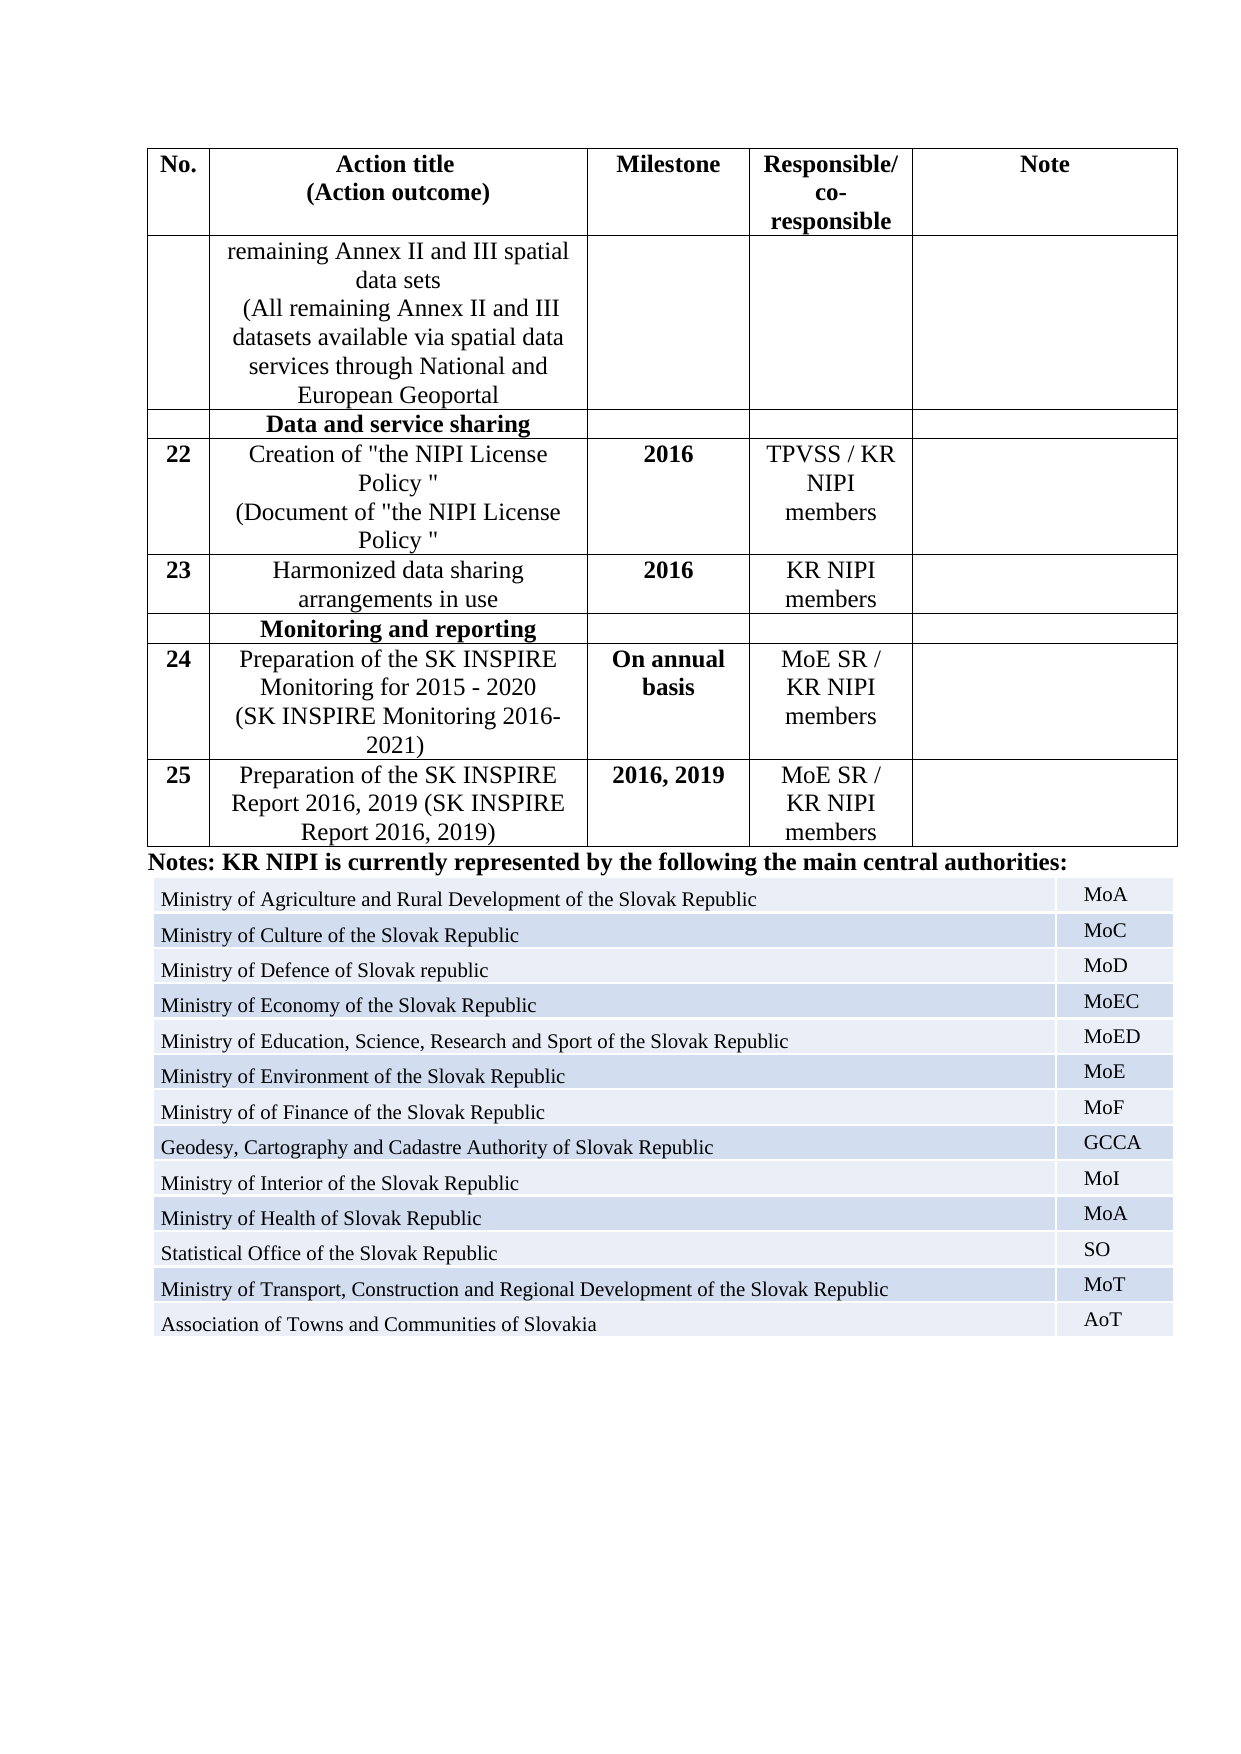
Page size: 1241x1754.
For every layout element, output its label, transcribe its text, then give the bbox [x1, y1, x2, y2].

table_cell MoE SR / KR NIPI members [750, 760, 912, 846]
table_cell remaining Annex II and III spatial data sets (All remaining Annex II and III datasets available via spatial data services through National and European Geoportal [210, 236, 587, 408]
table_cell 23 [148, 555, 209, 613]
table_cell Ministry of Transport, Construction and Regional Development of the Slovak Republic [154, 1268, 1055, 1301]
table_cell [913, 439, 1177, 554]
table_cell Preparation of the SK INSPIRE Monitoring for 2015 - 2020 (SK INSPIRE Monitoring 2016-2021) [210, 644, 587, 759]
table_cell Association of Towns and Communities of Slovakia [154, 1303, 1055, 1336]
table_cell Ministry of Interior of the Slovak Republic [154, 1161, 1055, 1194]
table_cell MoC [1057, 914, 1173, 947]
table_cell 25 [148, 760, 209, 846]
text Notes: KR NIPI is currently represented by the following the main central authorities: [148, 847, 1093, 876]
table_cell MoED [1057, 1020, 1173, 1053]
table_cell [750, 236, 912, 408]
table_cell 22 [148, 439, 209, 554]
table_header Ministry of Agriculture and Rural Development of the Slovak Republic [154, 878, 1055, 911]
table_cell MoEC [1057, 984, 1173, 1017]
table_cell MoD [1057, 949, 1173, 982]
table_cell Preparation of the SK INSPIRE Report 2016, 2019 (SK INSPIRE Report 2016, 2019) [210, 760, 587, 846]
table_cell Creation of "the NIPI License Policy " (Document of "the NIPI License Policy " [210, 439, 587, 554]
table_cell [913, 614, 1177, 643]
table_cell Monitoring and reporting [210, 614, 587, 643]
table_cell [913, 644, 1177, 759]
table_cell [750, 410, 912, 438]
table_cell MoE [1057, 1055, 1173, 1088]
table_cell Ministry of Culture of the Slovak Republic [154, 914, 1055, 947]
table_cell Data and service sharing [210, 410, 587, 438]
table_header Milestone [588, 149, 749, 235]
table_cell [148, 614, 209, 643]
table_cell 24 [148, 644, 209, 759]
table_cell 2016, 2019 [588, 760, 749, 846]
table_cell Ministry of Environment of the Slovak Republic [154, 1055, 1055, 1088]
table_cell [913, 410, 1177, 438]
table_cell Harmonized data sharing arrangements in use [210, 555, 587, 613]
table_cell 2016 [588, 439, 749, 554]
table_cell GCCA [1057, 1126, 1173, 1159]
table_cell Ministry of Defence of Slovak republic [154, 949, 1055, 982]
table_header Responsible/ co-responsible [750, 149, 912, 235]
table_cell On annual basis [588, 644, 749, 759]
table_cell Statistical Office of the Slovak Republic [154, 1232, 1055, 1265]
table_cell MoE SR / KR NIPI members [750, 644, 912, 759]
table_cell [913, 236, 1177, 408]
table_cell Ministry of Health of Slovak Republic [154, 1197, 1055, 1230]
table_cell [148, 236, 209, 408]
table_header Note [913, 149, 1177, 235]
table_header Action title (Action outcome) [210, 149, 587, 235]
table_cell SO [1057, 1232, 1173, 1265]
table_cell AoT [1057, 1303, 1173, 1336]
table_header No. [148, 149, 209, 235]
table_cell Ministry of Economy of the Slovak Republic [154, 984, 1055, 1017]
table_cell [588, 614, 749, 643]
table_cell [588, 410, 749, 438]
table_cell MoF [1057, 1090, 1173, 1124]
table_cell Ministry of of Finance of the Slovak Republic [154, 1090, 1055, 1124]
table_cell KR NIPI members [750, 555, 912, 613]
table_cell 2016 [588, 555, 749, 613]
table_cell Ministry of Education, Science, Research and Sport of the Slovak Republic [154, 1020, 1055, 1053]
table_cell [588, 236, 749, 408]
table_cell MoI [1057, 1161, 1173, 1194]
table_cell Geodesy, Cartography and Cadastre Authority of Slovak Republic [154, 1126, 1055, 1159]
table_cell [148, 410, 209, 438]
table_cell MoT [1057, 1268, 1173, 1301]
table_cell [750, 614, 912, 643]
table_cell MoA [1057, 1197, 1173, 1230]
table_cell TPVSS / KR NIPI members [750, 439, 912, 554]
table_header MoA [1057, 878, 1173, 911]
table_cell [913, 555, 1177, 613]
table_cell [913, 760, 1177, 846]
